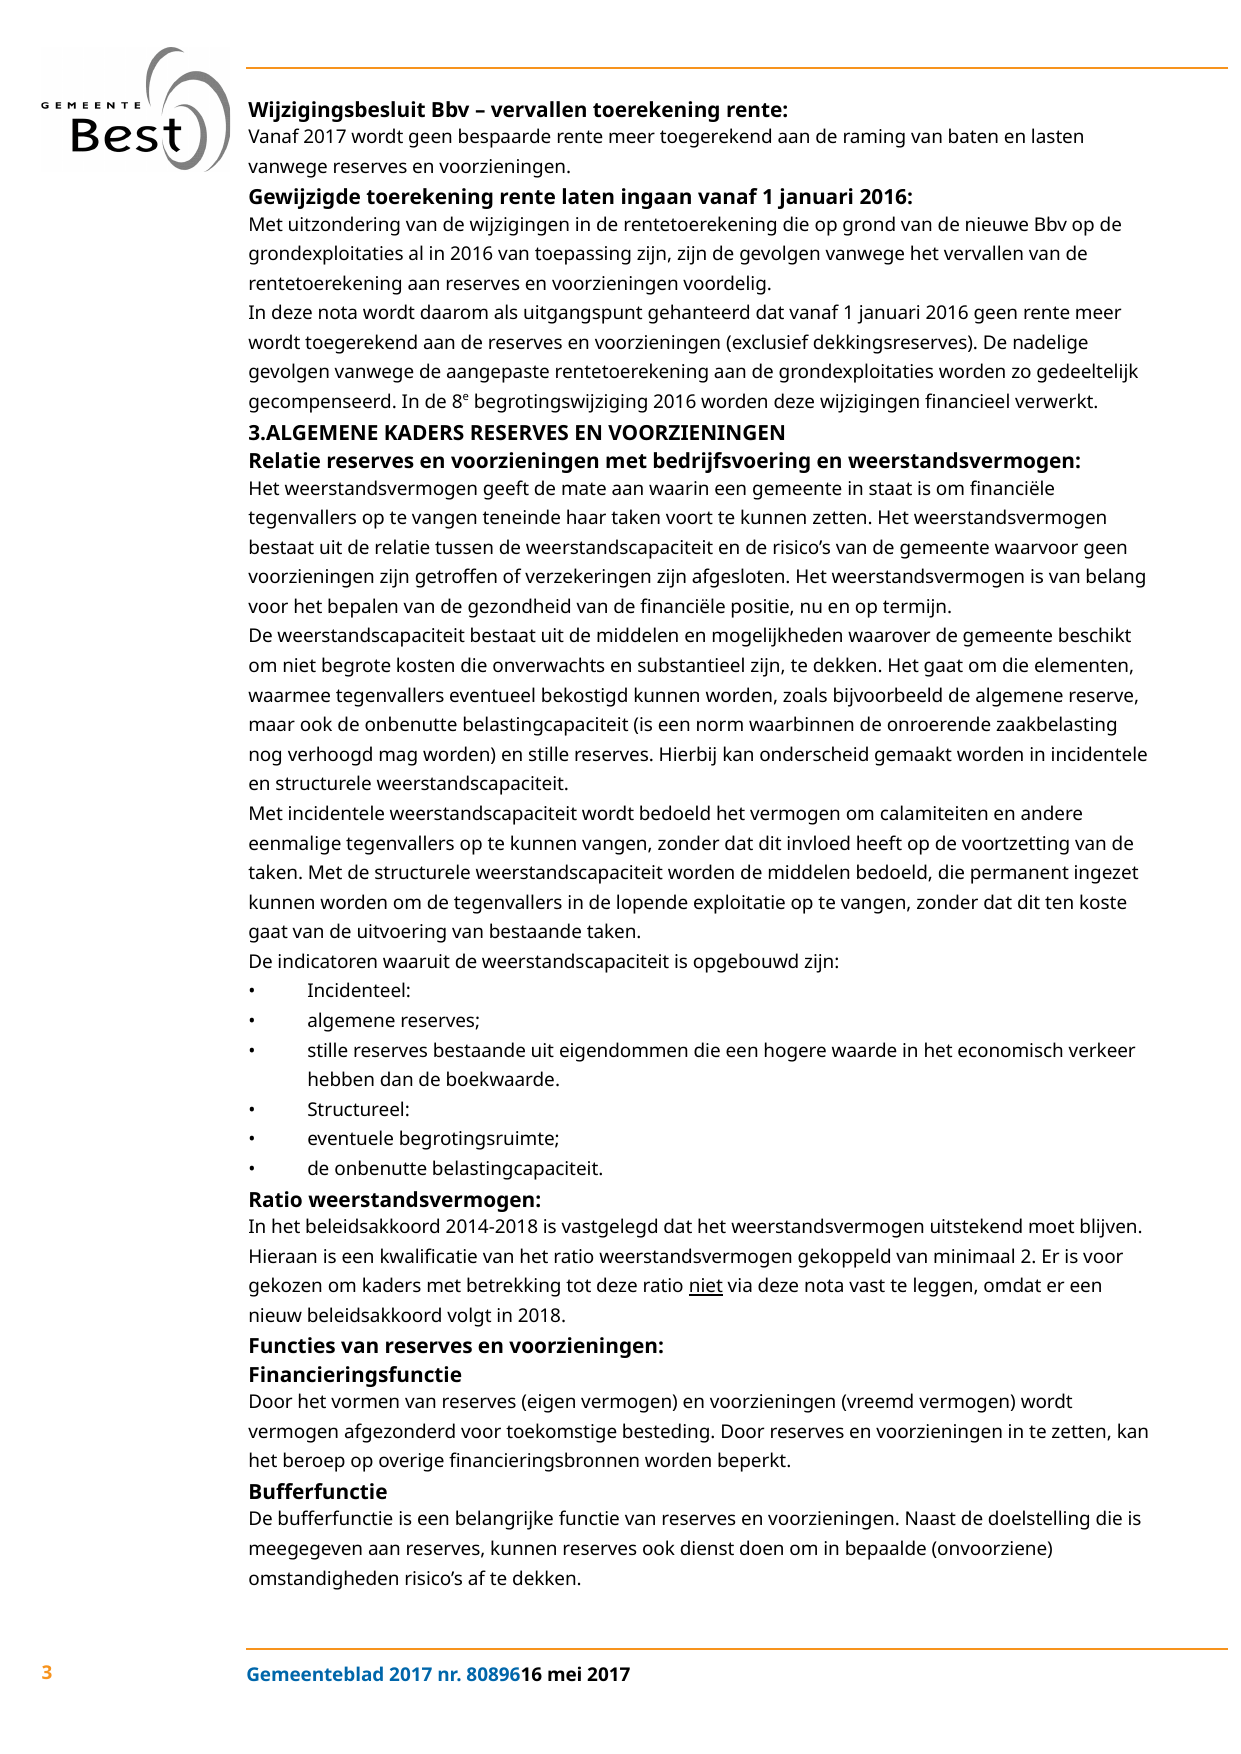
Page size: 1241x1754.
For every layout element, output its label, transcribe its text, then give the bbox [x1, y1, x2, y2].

text De bufferfunctie is een belangrijke functie van reserves en voorzieningen. Naast de doelstelling die is meegegeven aan reserves, kunnen reserves ook dienst doen om in bepaalde (onvoorziene) omstandigheden risico’s af te dekken. [248, 1506, 1152, 1591]
text Financieringsfunctie [248, 1360, 1152, 1388]
list eventuele begrotingsruimte; [248, 1126, 1152, 1151]
list Incidenteel: [248, 978, 1152, 1003]
list stille reserves bestaande uit eigendommen die een hogere waarde in het economisch verkeer hebben dan de boekwaarde. [248, 1037, 1152, 1092]
text Functies van reserves en voorzieningen: [248, 1332, 1152, 1360]
list de onbenutte belastingcapaciteit. [248, 1155, 1152, 1181]
text 3.ALGEMENE KADERS RESERVES EN VOORZIENINGEN [248, 418, 1152, 446]
text Relatie reserves en voorzieningen met bedrijfsvoering en weerstandsvermogen: [248, 446, 1152, 475]
text In deze nota wordt daarom als uitgangspunt gehanteerd dat vanaf 1 januari 2016 geen rente meer wordt toegerekend aan de reserves en voorzieningen (exclusief dekkingsreserves). De nadelige gevolgen vanwege de aangepaste rentetoerekening aan de grondexploitaties worden zo gedeeltelijk gecompenseerd. In de 8e begrotingswijziging 2016 worden deze wijzigingen financieel verwerkt. [248, 299, 1152, 414]
text Ratio weerstandsvermogen: [248, 1185, 1152, 1213]
text Bufferfunctie [248, 1477, 1152, 1506]
text Met uitzondering van de wijzigingen in de rentetoerekening die op grond van de nieuwe Bbv op de grondexploitaties al in 2016 van toepassing zijn, zijn de gevolgen vanwege het vervallen van de rentetoerekening aan reserves en voorzieningen voordelig. [248, 211, 1152, 296]
text De indicatoren waaruit de weerstandscapaciteit is opgebouwd zijn: [248, 948, 1152, 974]
text In het beleidsakkoord 2014-2018 is vastgelegd dat het weerstandsvermogen uitstekend moet blijven. Hieraan is een kwalificatie van het ratio weerstandsvermogen gekoppeld van minimaal 2. Er is voor gekozen om kaders met betrekking tot deze ratio niet via deze nota vast te leggen, omdat er een nieuw beleidsakkoord volgt in 2018. [248, 1213, 1152, 1328]
text De weerstandscapaciteit bestaat uit de middelen en mogelijkheden waarover de gemeente beschikt om niet begrote kosten die onverwachts en substantieel zijn, te dekken. Het gaat om die elementen, waarmee tegenvallers eventueel bekostigd kunnen worden, zoals bijvoorbeeld de algemene reserve, maar ook de onbenutte belastingcapaciteit (is een norm waarbinnen de onroerende zaakbelasting nog verhoogd mag worden) en stille reserves. Hierbij kan onderscheid gemaakt worden in incidentele en structurele weerstandscapaciteit. [248, 623, 1152, 796]
text Wijzigingsbesluit Bbv – vervallen toerekening rente: [248, 95, 1152, 123]
text Met incidentele weerstandscapaciteit wordt bedoeld het vermogen om calamiteiten en andere eenmalige tegenvallers op te kunnen vangen, zonder dat dit invloed heeft op de voortzetting van de taken. Met de structurele weerstandscapaciteit worden de middelen bedoeld, die permanent ingezet kunnen worden om de tegenvallers in de lopende exploitatie op te vangen, zonder dat dit ten koste gaat van de uitvoering van bestaande taken. [248, 800, 1152, 944]
list Structureel: [248, 1096, 1152, 1122]
text Door het vormen van reserves (eigen vermogen) en voorzieningen (vreemd vermogen) wordt vermogen afgezonderd voor toekomstige besteding. Door reserves en voorzieningen in te zetten, kan het beroep op overige financieringsbronnen worden beperkt. [248, 1388, 1152, 1473]
picture [41, 47, 231, 172]
text Het weerstandsvermogen geeft de mate aan waarin een gemeente in staat is om financiële tegenvallers op te vangen teneinde haar taken voort te kunnen zetten. Het weerstandsvermogen bestaat uit de relatie tussen de weerstandscapaciteit en de risico’s van de gemeente waarvoor geen voorzieningen zijn getroffen of verzekeringen zijn afgesloten. Het weerstandsvermogen is van belang voor het bepalen van de gezondheid van de financiële positie, nu en op termijn. [248, 475, 1152, 619]
list algemene reserves; [248, 1007, 1152, 1033]
text Vanaf 2017 wordt geen bespaarde rente meer toegerekend aan de raming van baten en lasten vanwege reserves en voorzieningen. [248, 123, 1152, 178]
text Gewijzigde toerekening rente laten ingaan vanaf 1 januari 2016: [248, 182, 1152, 211]
